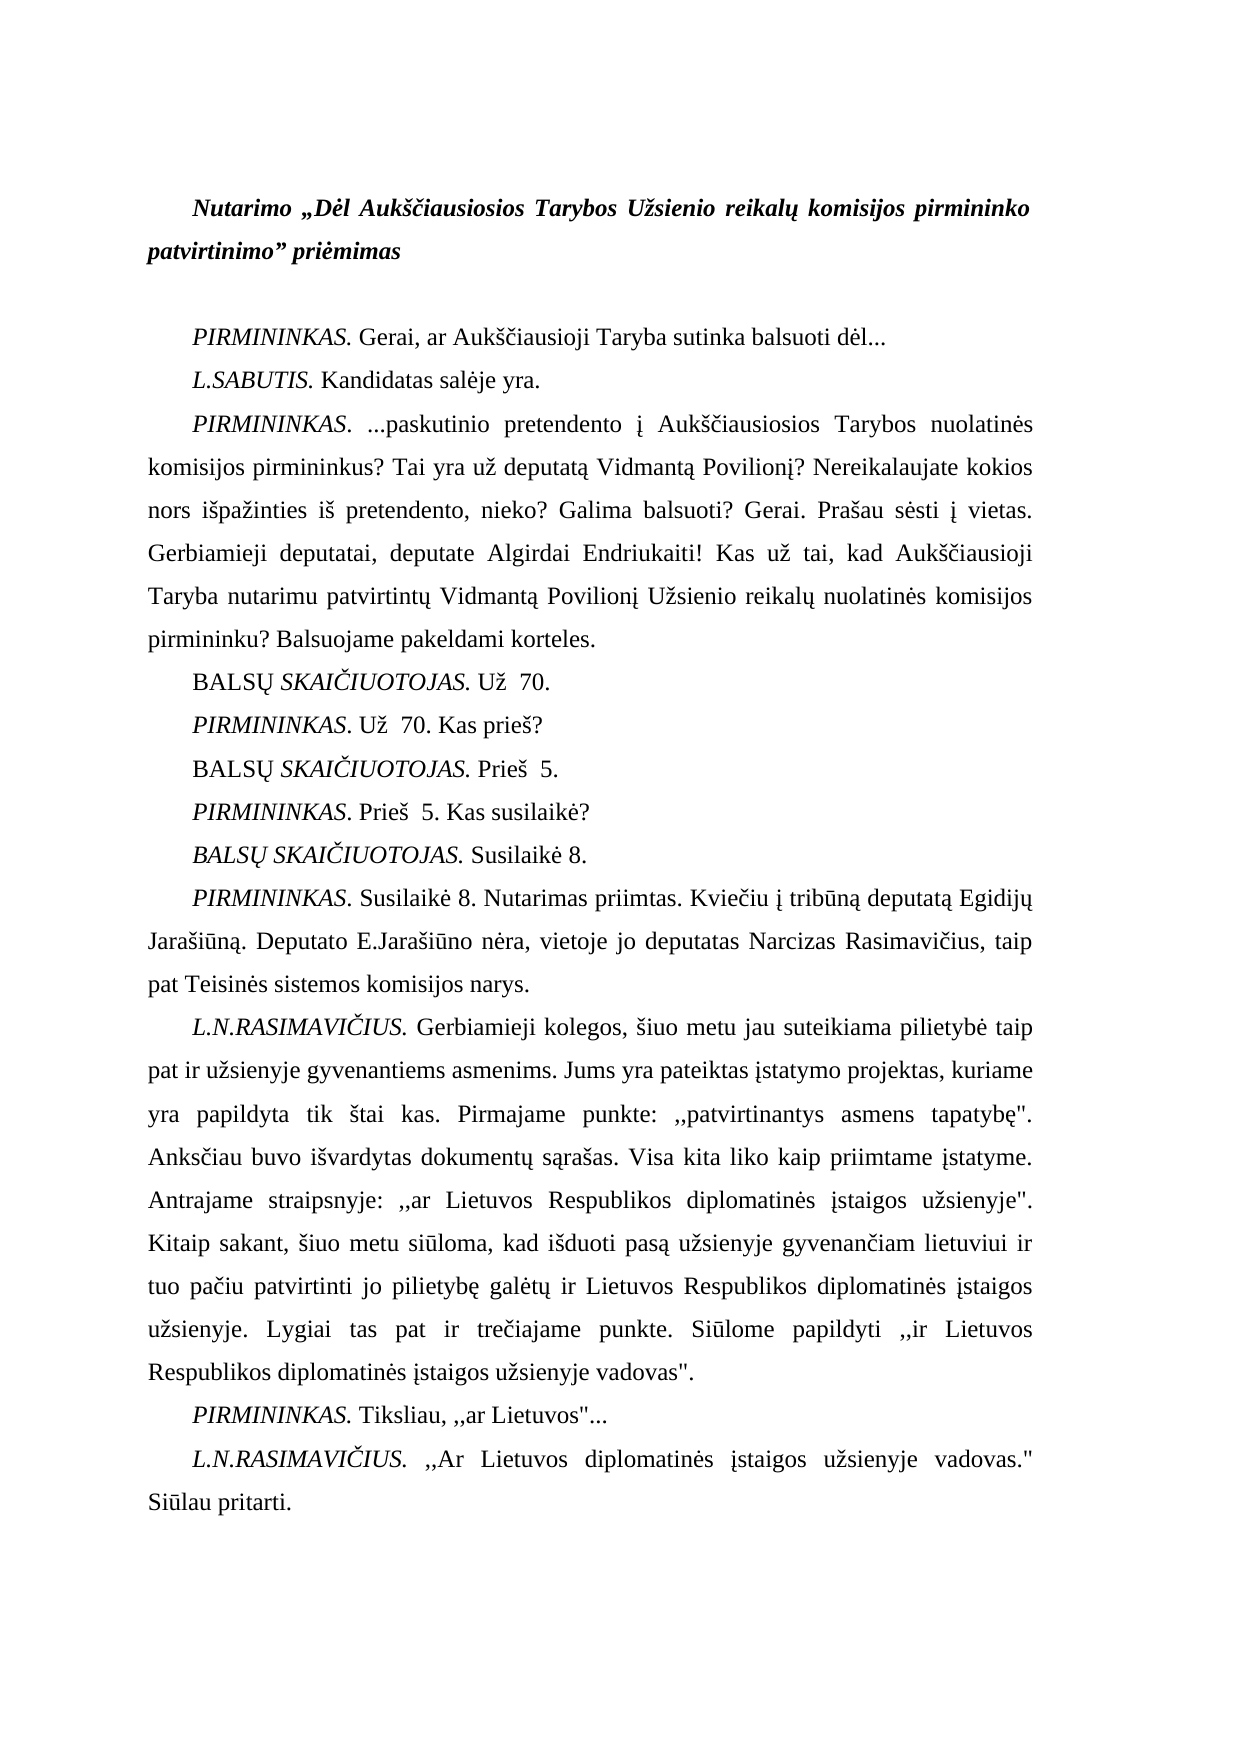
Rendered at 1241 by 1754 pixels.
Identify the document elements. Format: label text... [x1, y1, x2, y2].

text BALSŲ SKAIČIUOTOJAS. Už 70. [148, 667, 1034, 696]
text PIRMININKAS. Susilaikė 8. Nutarimas priimtas. Kviečiu į tribūną deputatą Egidijų Jarašiūną. Deputato E.Jarašiūno nėra, vietoje jo deputatas Narcizas Rasimavičius, taip pat Teisinės sistemos komisijos narys. [148, 883, 1034, 998]
text PIRMININKAS. ...paskutinio pretendento į Aukščiausiosios Tarybos nuolatinės komisijos pirmininkus? Tai yra už deputatą Vidmantą Povilionį? Nereikalaujate kokios nors išpažinties iš pretendento, nieko? Galima balsuoti? Gerai. Prašau sėsti į vietas. Gerbiamieji deputatai, deputate Algirdai Endriukaiti! Kas už tai, kad Aukščiausioji Taryba nutarimu patvirtintų Vidmantą Povilionį Užsienio reikalų nuolatinės komisijos pirmininku? Balsuojame pakeldami korteles. [148, 409, 1034, 653]
text PIRMININKAS. Už 70. Kas prieš? [148, 711, 1034, 739]
text L.N.RASIMAVIČIUS. Gerbiamieji kolegos, šiuo metu jau suteikiama pilietybė taip pat ir užsienyje gyvenantiems asmenims. Jums yra pateiktas įstatymo projektas, kuriame yra papildyta tik štai kas. Pirmajame punkte: ,,patvirtinantys asmens tapatybę". Anksčiau buvo išvardytas dokumentų sąrašas. Visa kita liko kaip priimtame įstatyme. Antrajame straipsnyje: ,,ar Lietuvos Respublikos diplomatinės įstaigos užsienyje". Kitaip sakant, šiuo metu siūloma, kad išduoti pasą užsienyje gyvenančiam lietuviui ir tuo pačiu patvirtinti jo pilietybę galėtų ir Lietuvos Respublikos diplomatinės įstaigos užsienyje. Lygiai tas pat ir trečiajame punkte. Siūlome papildyti ,,ir Lietuvos Respublikos diplomatinės įstaigos užsienyje vadovas". [148, 1012, 1034, 1386]
text L.SABUTIS. Kandidatas salėje yra. [148, 366, 1034, 394]
text BALSŲ SKAIČIUOTOJAS. Prieš 5. [148, 754, 1034, 782]
text BALSŲ SKAIČIUOTOJAS. Susilaikė 8. [148, 840, 1034, 869]
text PIRMININKAS. Tiksliau, ,,ar Lietuvos"... [148, 1401, 1034, 1429]
text PIRMININKAS. Prieš 5. Kas susilaikė? [148, 797, 1034, 826]
text Nutarimo „Dėl Aukščiausiosios Tarybos Užsienio reikalų komisijos pirmininko patvirtinimo” priėmimas [148, 193, 1034, 265]
text L.N.RASIMAVIČIUS. ,,Ar Lietuvos diplomatinės įstaigos užsienyje vadovas." Siūlau pritarti. [148, 1444, 1034, 1516]
text PIRMININKAS. Gerai, ar Aukščiausioji Taryba sutinka balsuoti dėl... [148, 322, 1034, 351]
